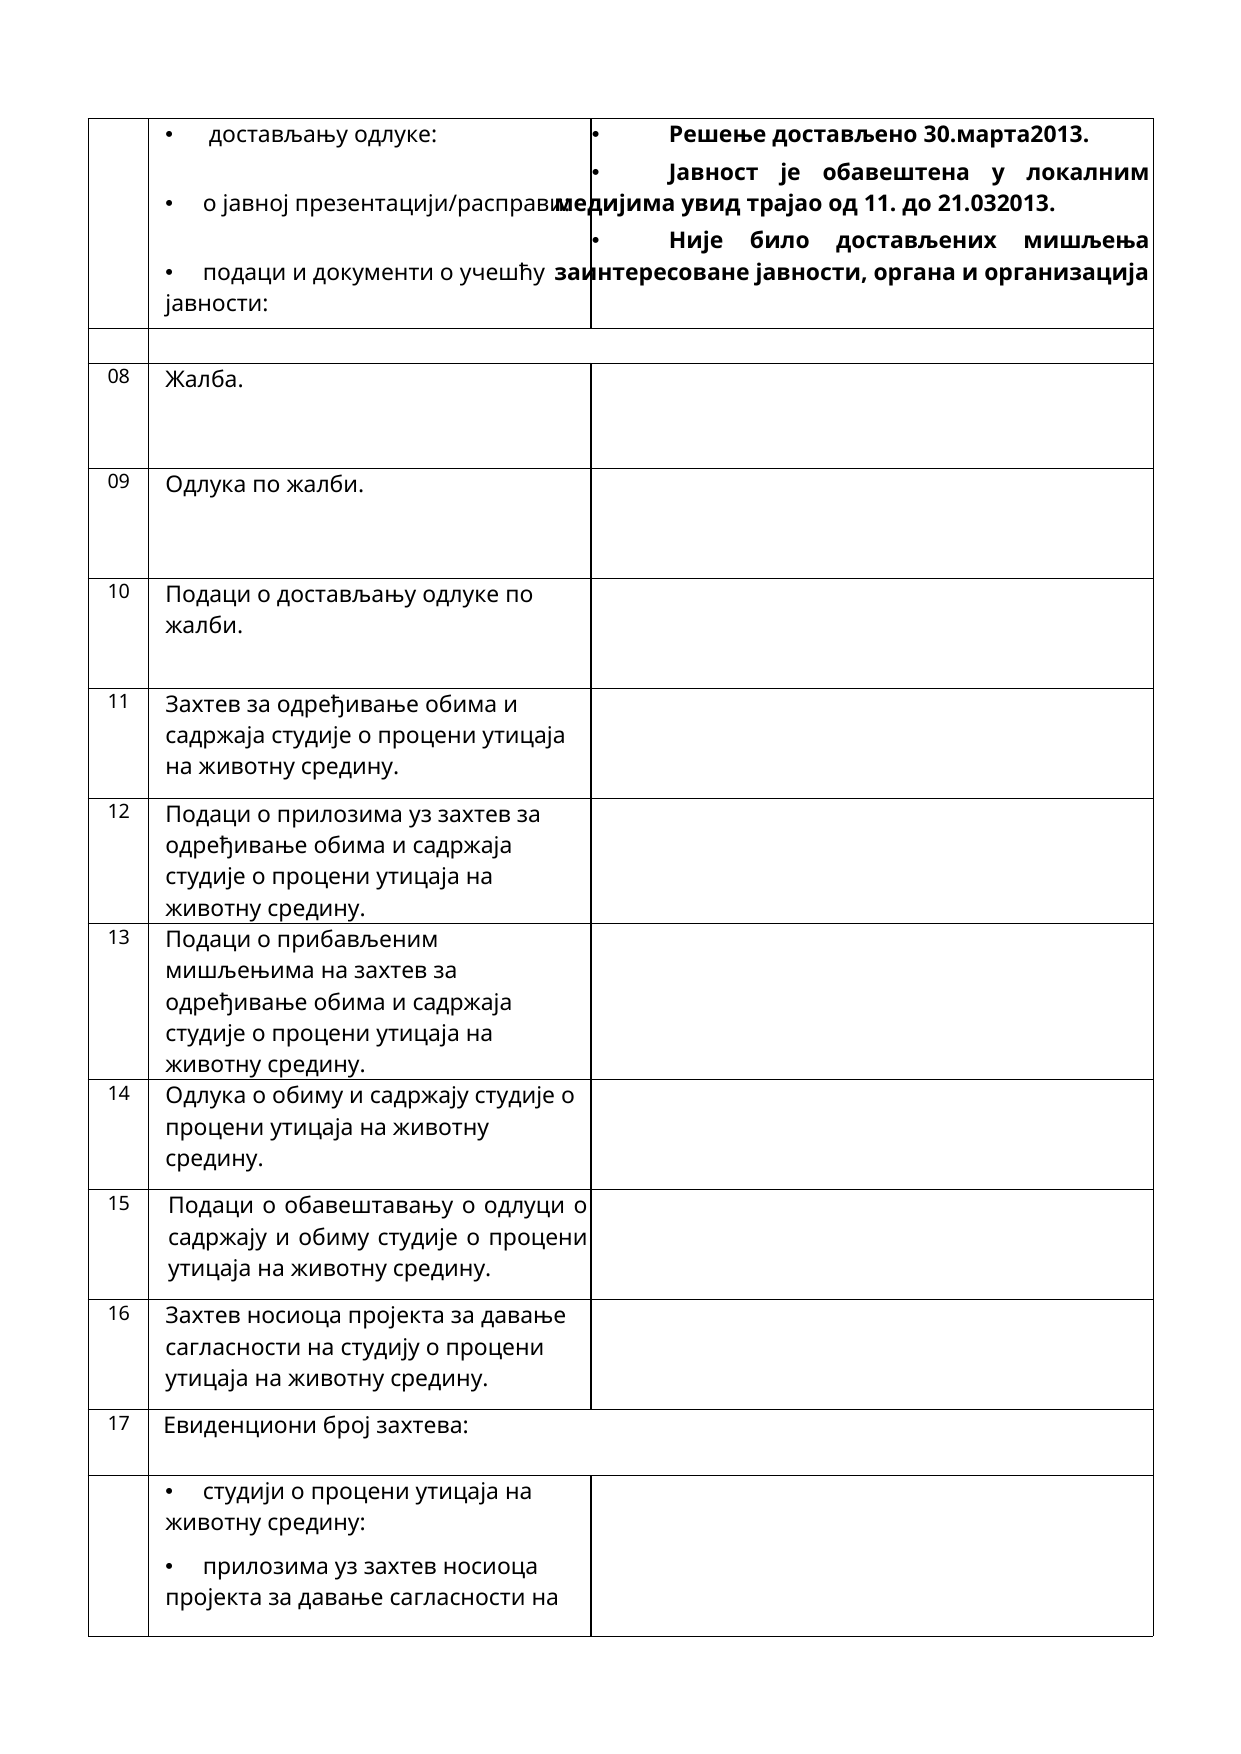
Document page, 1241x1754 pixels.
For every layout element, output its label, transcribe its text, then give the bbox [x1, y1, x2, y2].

table_cell [592, 924, 1153, 1079]
table_cell 15 [89, 1190, 148, 1299]
table_header Решење достављено 30.марта2013. Јавност је обавештена у локалним медијима увид трајао од 11. до 21.032013. Није било достављених мишљења заинтересоване јавности, органа и организација [592, 119, 1153, 328]
table_cell Подаци о прилозима уз захтев за одређивање обима и садржаја студије о процени утицаја на животну средину. [149, 799, 590, 923]
table_cell 11 [89, 689, 148, 798]
table_cell 17 [89, 1410, 148, 1475]
table_cell [149, 329, 1153, 363]
table_cell 09 [89, 469, 148, 578]
table_cell студији о процени утицаја на животну средину: прилозима уз захтев носиоца пројекта за давање сагласности на [149, 1476, 590, 1636]
table_cell [89, 329, 148, 363]
table_cell [592, 1080, 1153, 1189]
table_cell [592, 469, 1153, 578]
table_cell 16 [89, 1300, 148, 1409]
table_cell 08 [89, 364, 148, 468]
table_cell [592, 1190, 1153, 1299]
table_cell Захтев носиоца пројекта за давање сагласности на студију о процени утицаја на животну средину. [149, 1300, 590, 1409]
table_cell 14 [89, 1080, 148, 1189]
table_cell Одлука по жалби. [149, 469, 590, 578]
table_cell Подаци о достављању одлуке по жалби. [149, 579, 590, 688]
table_header [89, 119, 148, 328]
table_cell [89, 1476, 148, 1636]
table_cell Евиденциони број захтева: [149, 1410, 1153, 1475]
table_cell Подаци о обавештавању о одлуци о садржају и обиму студије о процени утицаја на животну средину. [149, 1190, 590, 1299]
table_cell [592, 364, 1153, 468]
table_cell [592, 799, 1153, 923]
table_header достављању одлуке: о јавној презентацији/расправи: подаци и документи о учешћу јавности: [149, 119, 590, 328]
table_cell Захтев за одређивање обима и садржаја студије о процени утицаја на животну средину. [149, 689, 590, 798]
table_cell 13 [89, 924, 148, 1079]
table_cell [592, 1476, 1153, 1636]
table_cell [592, 1300, 1153, 1409]
table_cell Подаци о прибављеним мишљењима на захтев за одређивање обима и садржаја студије о процени утицаја на животну средину. [149, 924, 590, 1079]
table_cell Жалба. [149, 364, 590, 468]
table_cell [592, 579, 1153, 688]
table_cell Одлука о обиму и садржају студије о процени утицаја на животну средину. [149, 1080, 590, 1189]
table_cell [592, 689, 1153, 798]
table_cell 12 [89, 799, 148, 923]
table_cell 10 [89, 579, 148, 688]
